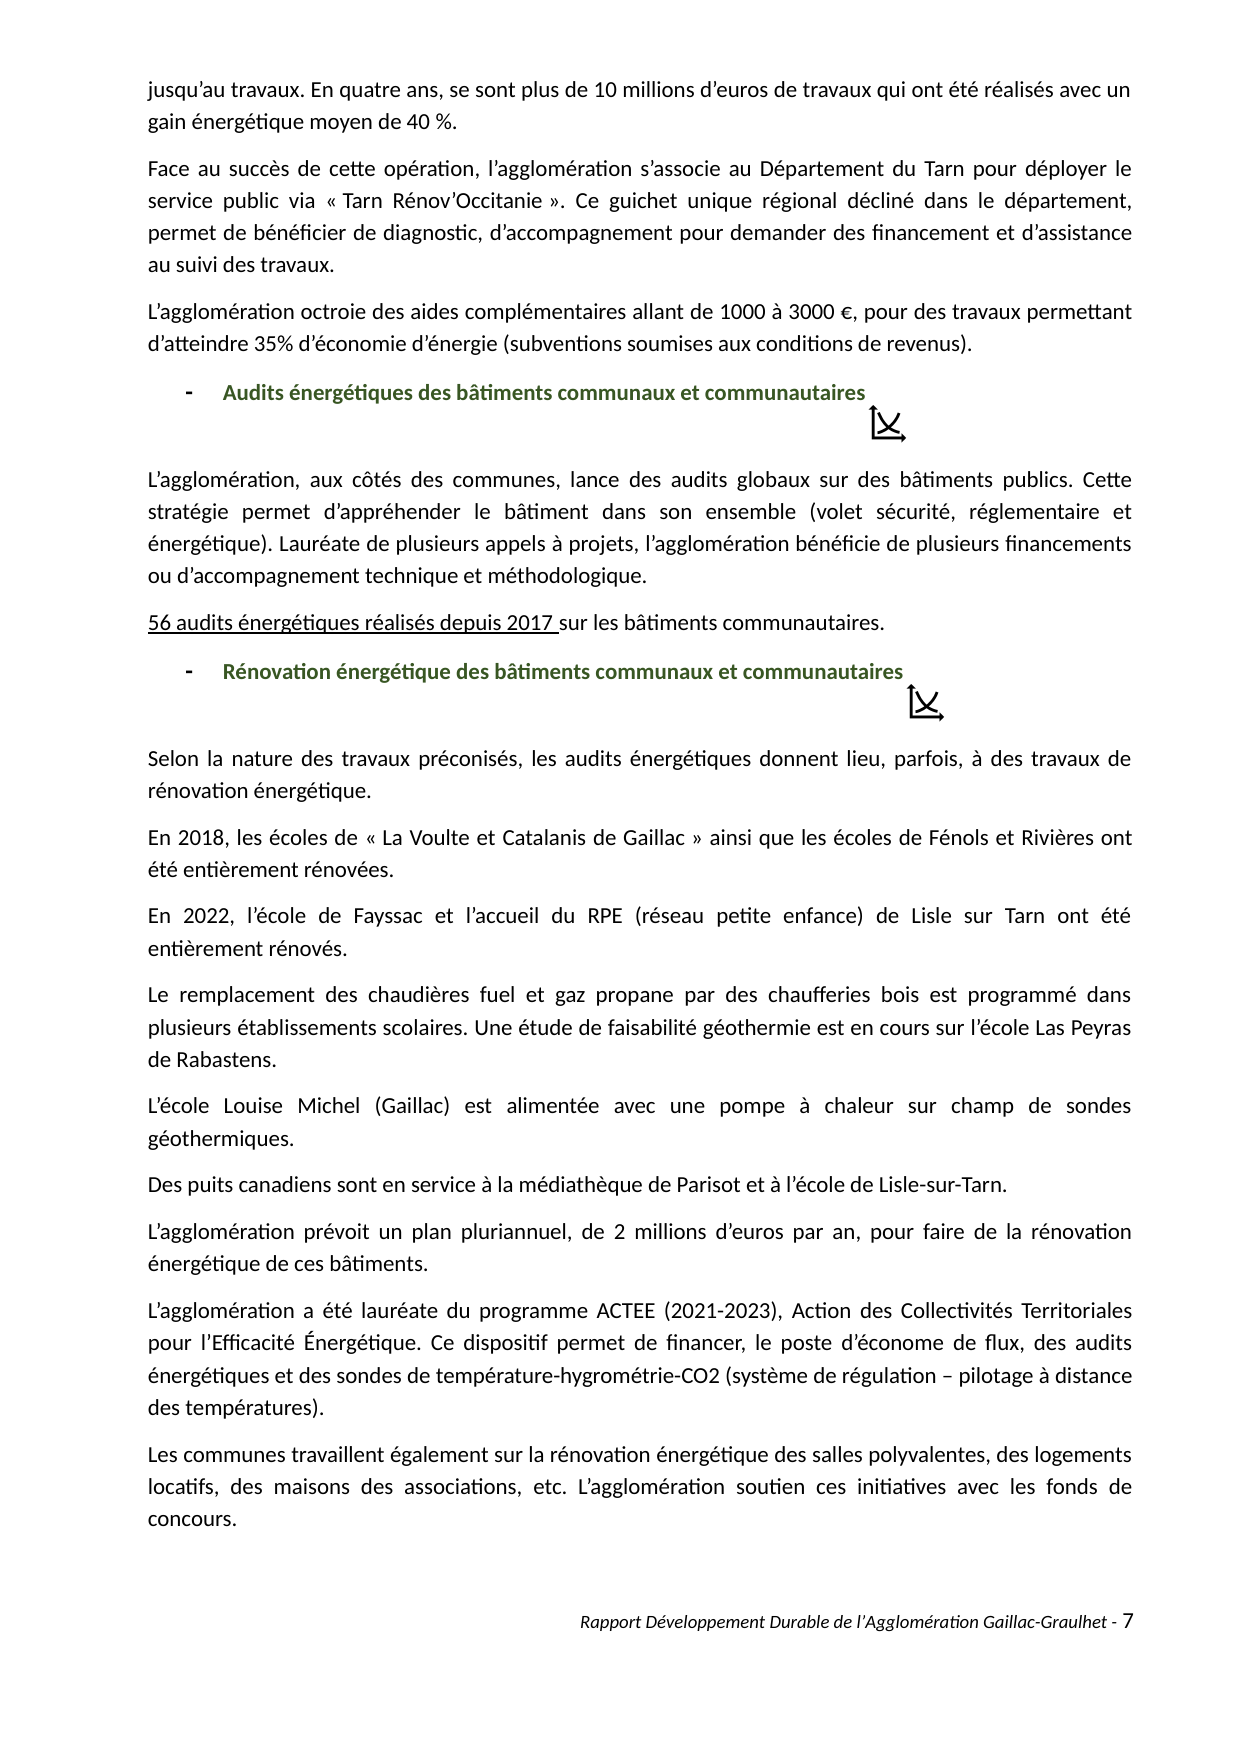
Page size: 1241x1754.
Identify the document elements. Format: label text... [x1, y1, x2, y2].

text Face au succès de cette opération, l’agglomération s’associe au Département du Tarn pour déployer le service public via « Tarn Rénov’Occitanie ». Ce guichet unique régional décliné dans le département, permet de bénéficier de diagnostic, d’accompagnement pour demander des financement et d’assistance au suivi des travaux. [148, 154, 1133, 278]
text L’agglomération, aux côtés des communes, lance des audits globaux sur des bâtiments publics. Cette stratégie permet d’appréhender le bâtiment dans son ensemble (volet sécurité, réglementaire et énergétique). Lauréate de plusieurs appels à projets, l’agglomération bénéficie de plusieurs financements ou d’accompagnement technique et méthodologique. [148, 465, 1133, 589]
text 56 audits énergétiques réalisés depuis 2017 sur les bâtiments communautaires. [148, 608, 1133, 636]
text L’agglomération prévoit un plan pluriannuel, de 2 millions d’euros par an, pour faire de la rénovation énergétique de ces bâtiments. [148, 1217, 1133, 1278]
list Rénovation énergétique des bâtiments communaux et communautaires [185, 655, 1133, 724]
text Les communes travaillent également sur la rénovation énergétique des salles polyvalentes, des logements locatifs, des maisons des associations, etc. L’agglomération soutien ces initiatives avec les fonds de concours. [148, 1440, 1133, 1532]
text En 2022, l’école de Fayssac et l’accueil du RPE (réseau petite enfance) de Lisle sur Tarn ont été entièrement rénovés. [148, 902, 1133, 962]
text En 2018, les écoles de « La Voulte et Catalanis de Gaillac » ainsi que les écoles de Fénols et Rivières ont été entièrement rénovées. [148, 823, 1133, 883]
text jusqu’au travaux. En quatre ans, se sont plus de 10 millions d’euros de travaux qui ont été réalisés avec un gain énergétique moyen de 40 %. [148, 75, 1133, 135]
text Des puits canadiens sont en service à la médiathèque de Parisot et à l’école de Lisle-sur-Tarn. [148, 1171, 1133, 1199]
text Selon la nature des travaux préconisés, les audits énergétiques donnent lieu, parfois, à des travaux de rénovation énergétique. [148, 744, 1133, 804]
text L’école Louise Michel (Gaillac) est alimentée avec une pompe à chaleur sur champ de sondes géothermiques. [148, 1092, 1133, 1152]
list Audits énergétiques des bâtiments communaux et communautaires [185, 376, 1133, 446]
text L’agglomération a été lauréate du programme ACTEE (2021-2023), Action des Collectivités Territoriales pour l’Efficacité Énergétique. Ce dispositif permet de financer, le poste d’économe de flux, des audits énergétiques et des sondes de température-hygrométrie-CO2 (système de régulation – pilotage à distance des températures). [148, 1296, 1133, 1421]
text L’agglomération octroie des aides complémentaires allant de 1000 à 3000 €, pour des travaux permettant d’atteindre 35% d’économie d’énergie (subventions soumises aux conditions de revenus). [148, 297, 1133, 357]
text Le remplacement des chaudières fuel et gaz propane par des chaufferies bois est programmé dans plusieurs établissements scolaires. Une étude de faisabilité géothermie est en cours sur l’école Las Peyras de Rabastens. [148, 981, 1133, 1073]
